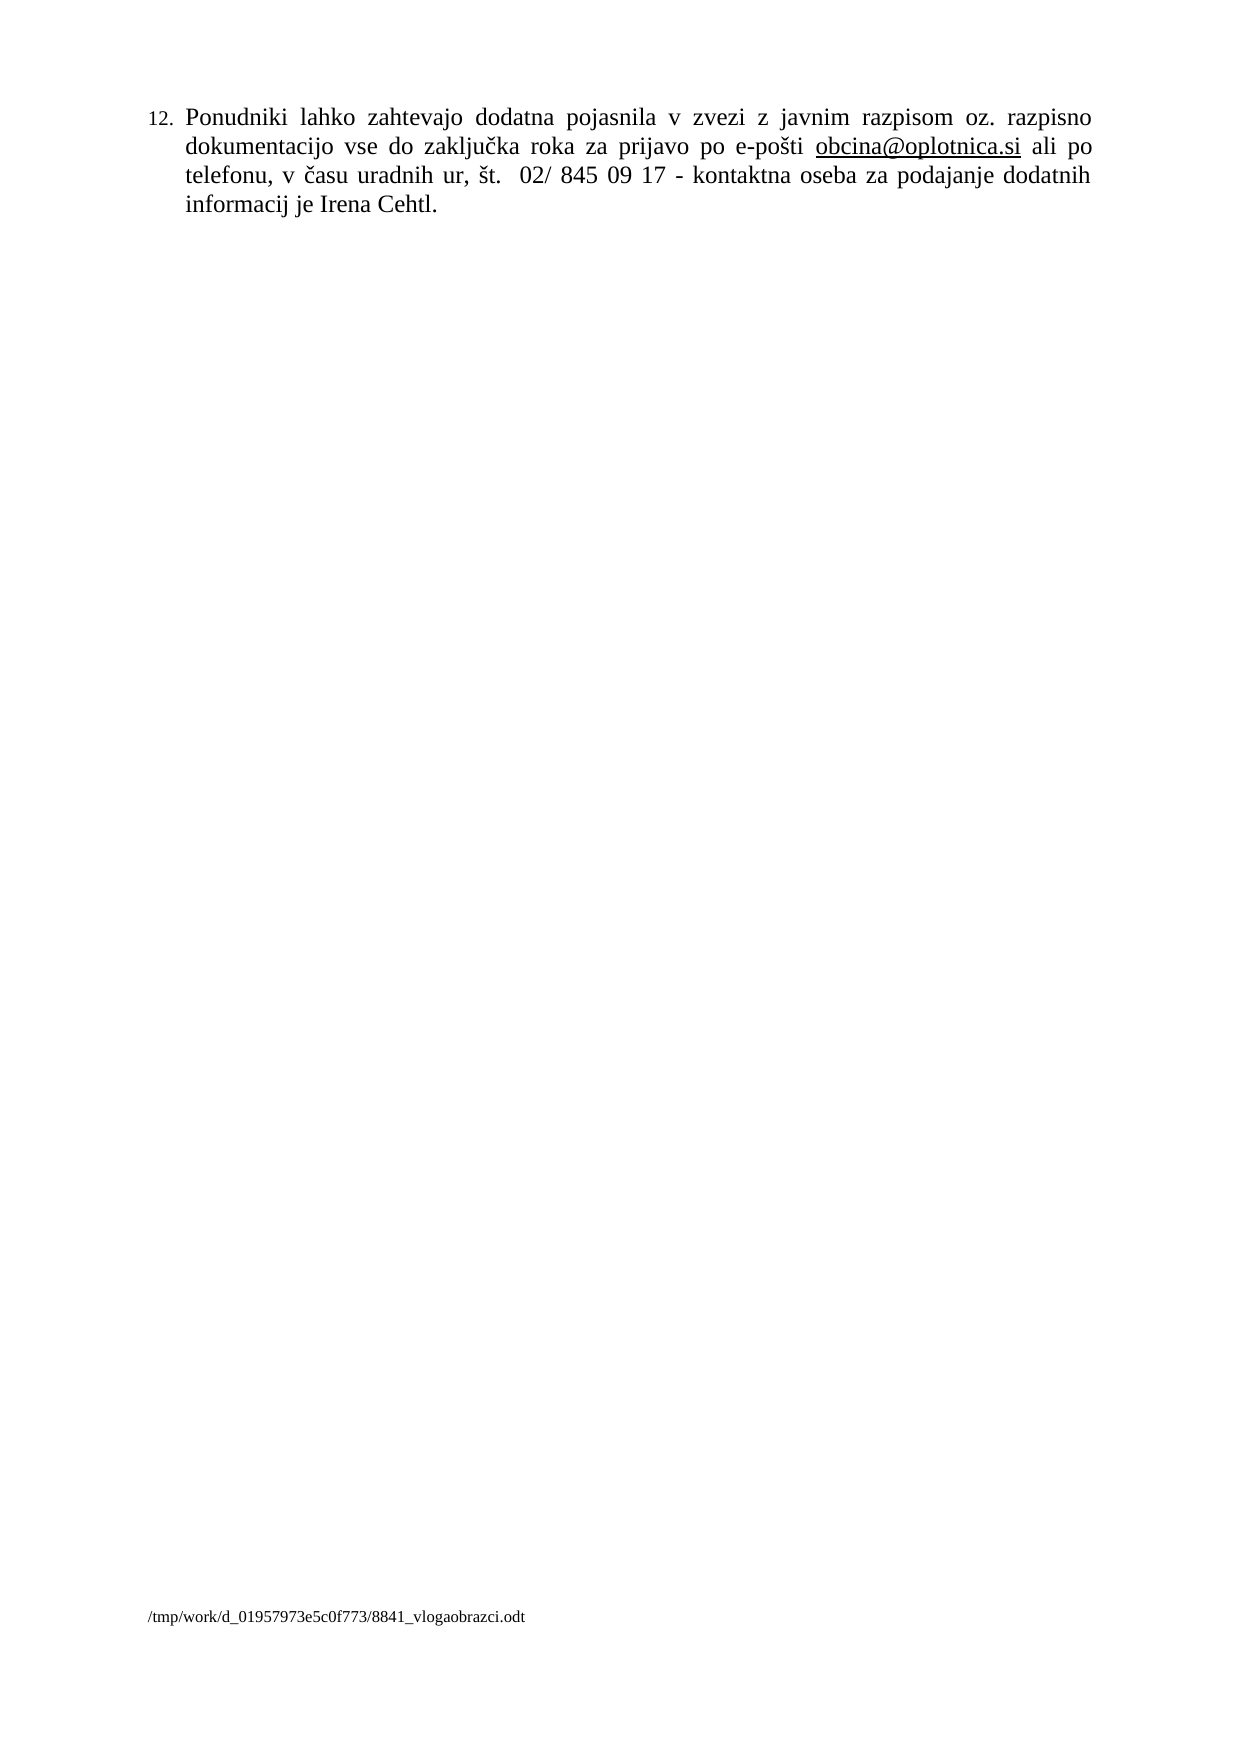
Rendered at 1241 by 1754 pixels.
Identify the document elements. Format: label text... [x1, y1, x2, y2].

list Ponudniki lahko zahtevajo dodatna pojasnila v zvezi z javnim razpisom oz. razpisno dokumentacijo vse do zaključka roka za prijavo po e-pošti obcina@oplotnica.si ali po telefonu, v času uradnih ur, št. 02/ 845 09 17 - kontaktna oseba za podajanje dodatnih informacij je Irena Cehtl. [148, 102, 1093, 217]
